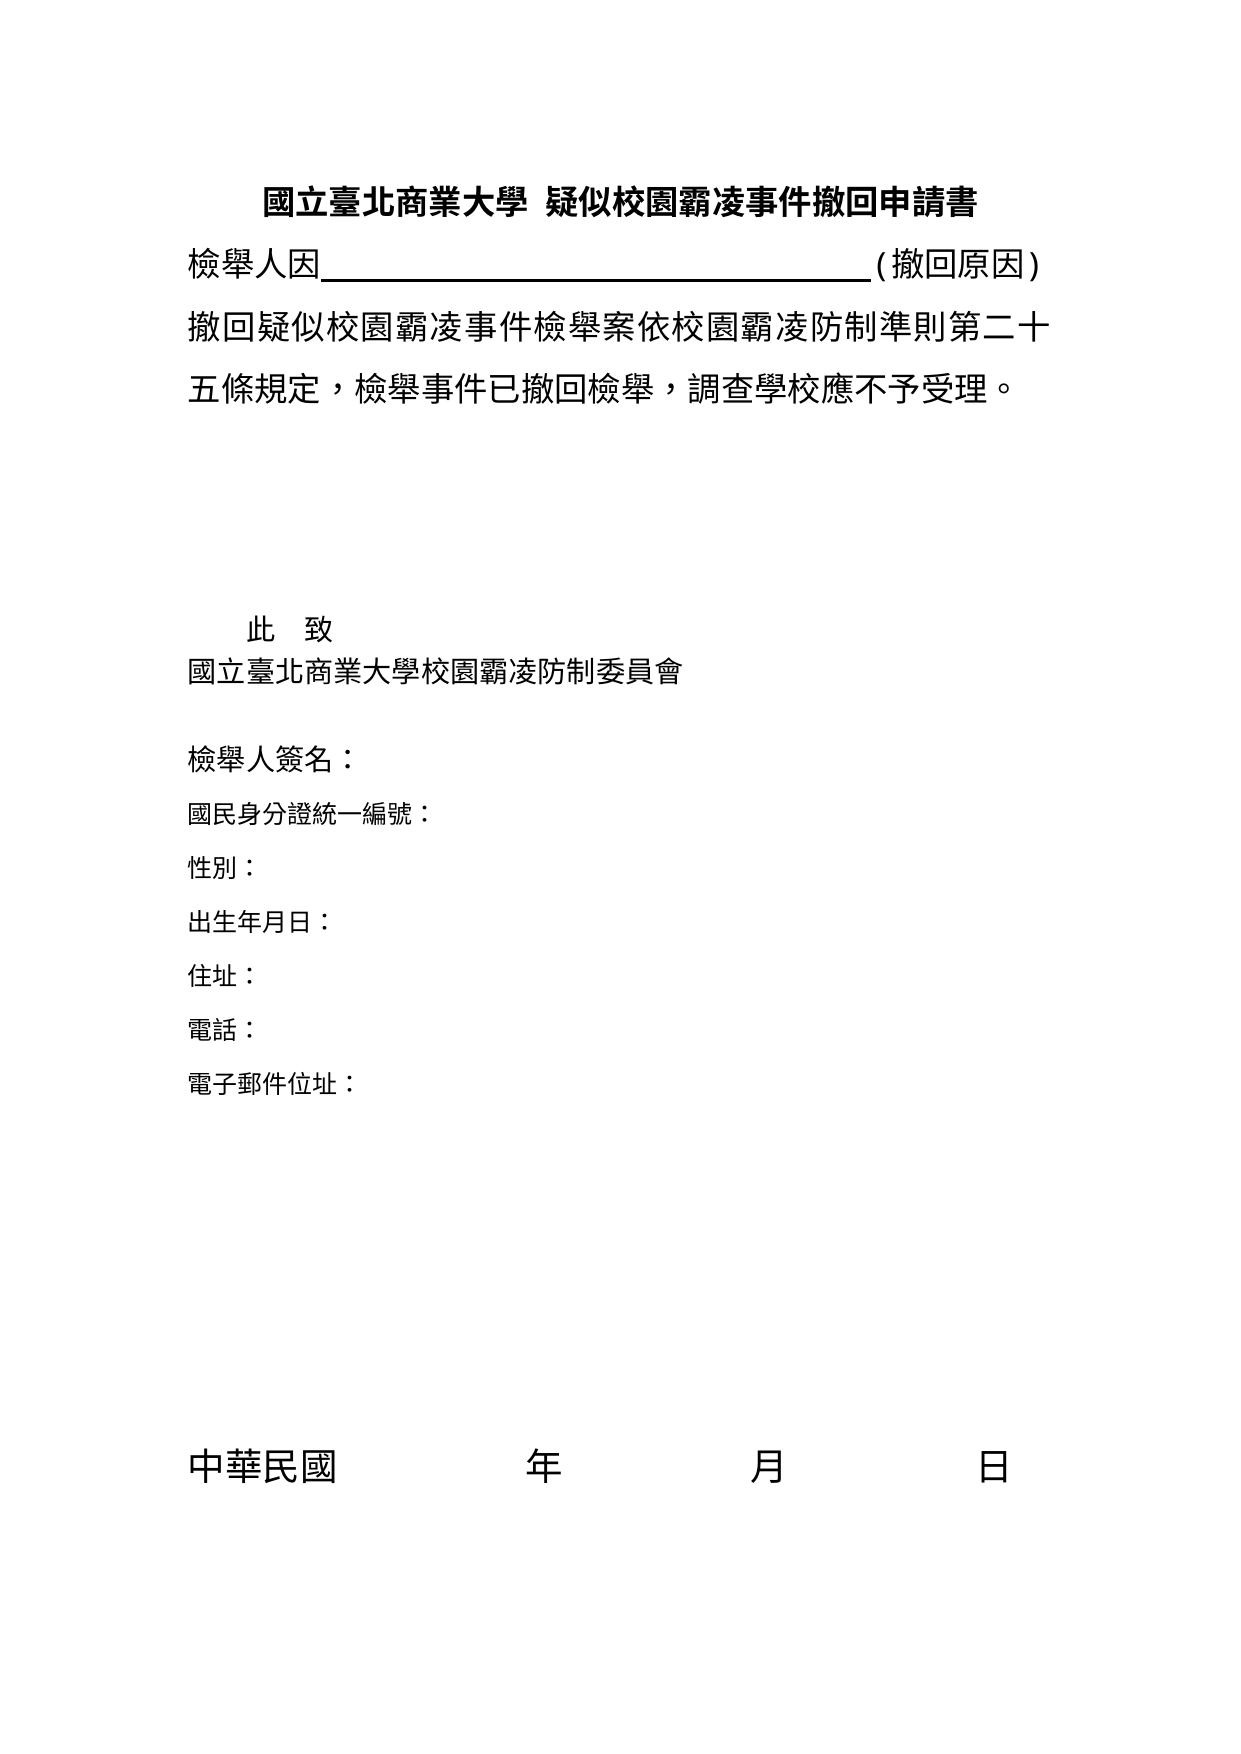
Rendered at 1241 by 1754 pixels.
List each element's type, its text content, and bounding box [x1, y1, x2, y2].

text 檢舉人簽名： [187, 731, 1053, 785]
text 國立臺北商業大學 疑似校園霸凌事件撤回申請書 [187, 158, 1053, 221]
text 國民身分證統一編號： [187, 785, 1053, 839]
text 出生年月日： [187, 893, 1053, 948]
text 住址： [187, 948, 1053, 1002]
text 檢舉人因 (撤回原因) [187, 221, 1053, 283]
text 中華民國 年 月 日 [187, 1423, 1053, 1485]
text 此 致 [187, 607, 1053, 649]
text 性別： [187, 839, 1053, 893]
text 電子郵件位址： [187, 1056, 1053, 1110]
text 撤回疑似校園霸凌事件檢舉案依校園霸凌防制準則第二十五條規定，檢舉事件已撤回檢舉，調查學校應不予受理。 [188, 283, 1053, 408]
text 國立臺北商業大學校園霸凌防制委員會 [187, 649, 1053, 691]
text 電話： [187, 1002, 1053, 1056]
